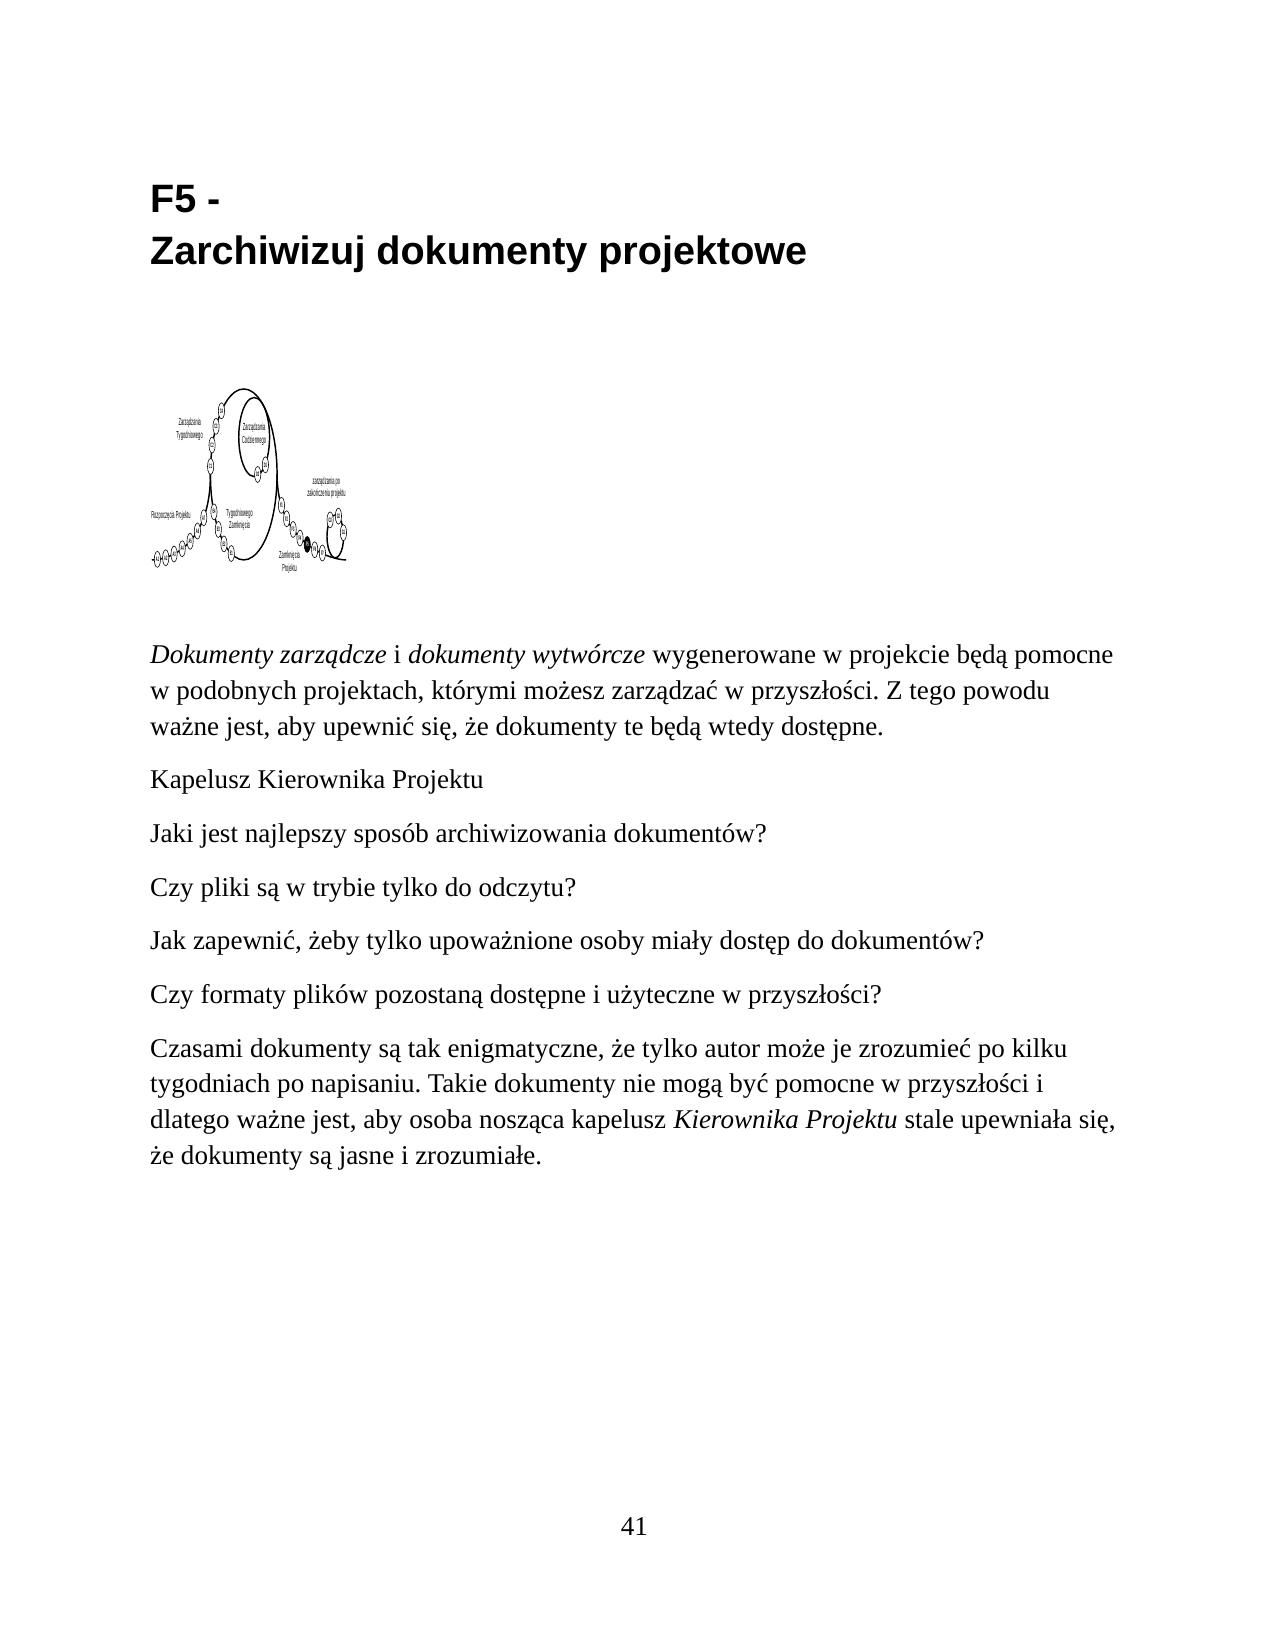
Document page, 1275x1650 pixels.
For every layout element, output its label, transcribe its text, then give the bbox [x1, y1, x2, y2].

subtitle F5 - Zarchiwizuj dokumenty projektowe [150, 175, 1125, 273]
text Czy pliki są w trybie tylko do odczytu? [150, 871, 1125, 902]
text Czasami dokumenty są tak enigmatyczne, że tylko autor może je zrozumieć po kilku tygodniach po napisaniu. Takie dokumenty nie mogą być pomocne w przyszłości i dlatego ważne jest, aby osoba nosząca kapelusz Kierownika Projektu stale upewniała się, że dokumenty są jasne i zrozumiałe. [150, 1032, 1125, 1170]
text Jak zapewnić, żeby tylko upoważnione osoby miały dostęp do dokumentów? [150, 924, 1125, 956]
text Czy formaty plików pozostaną dostępne i użyteczne w przyszłości? [150, 978, 1125, 1009]
text Dokumenty zarządcze i dokumenty wytwórcze wygenerowane w projekcie będą pomocne w podobnych projektach, którymi możesz zarządzać w przyszłości. Z tego powodu ważne jest, aby upewnić się, że dokumenty te będą wtedy dostępne. [150, 638, 1125, 741]
text Jaki jest najlepszy sposób archiwizowania dokumentów? [150, 817, 1125, 848]
text Kapelusz Kierownika Projektu [150, 763, 1125, 794]
